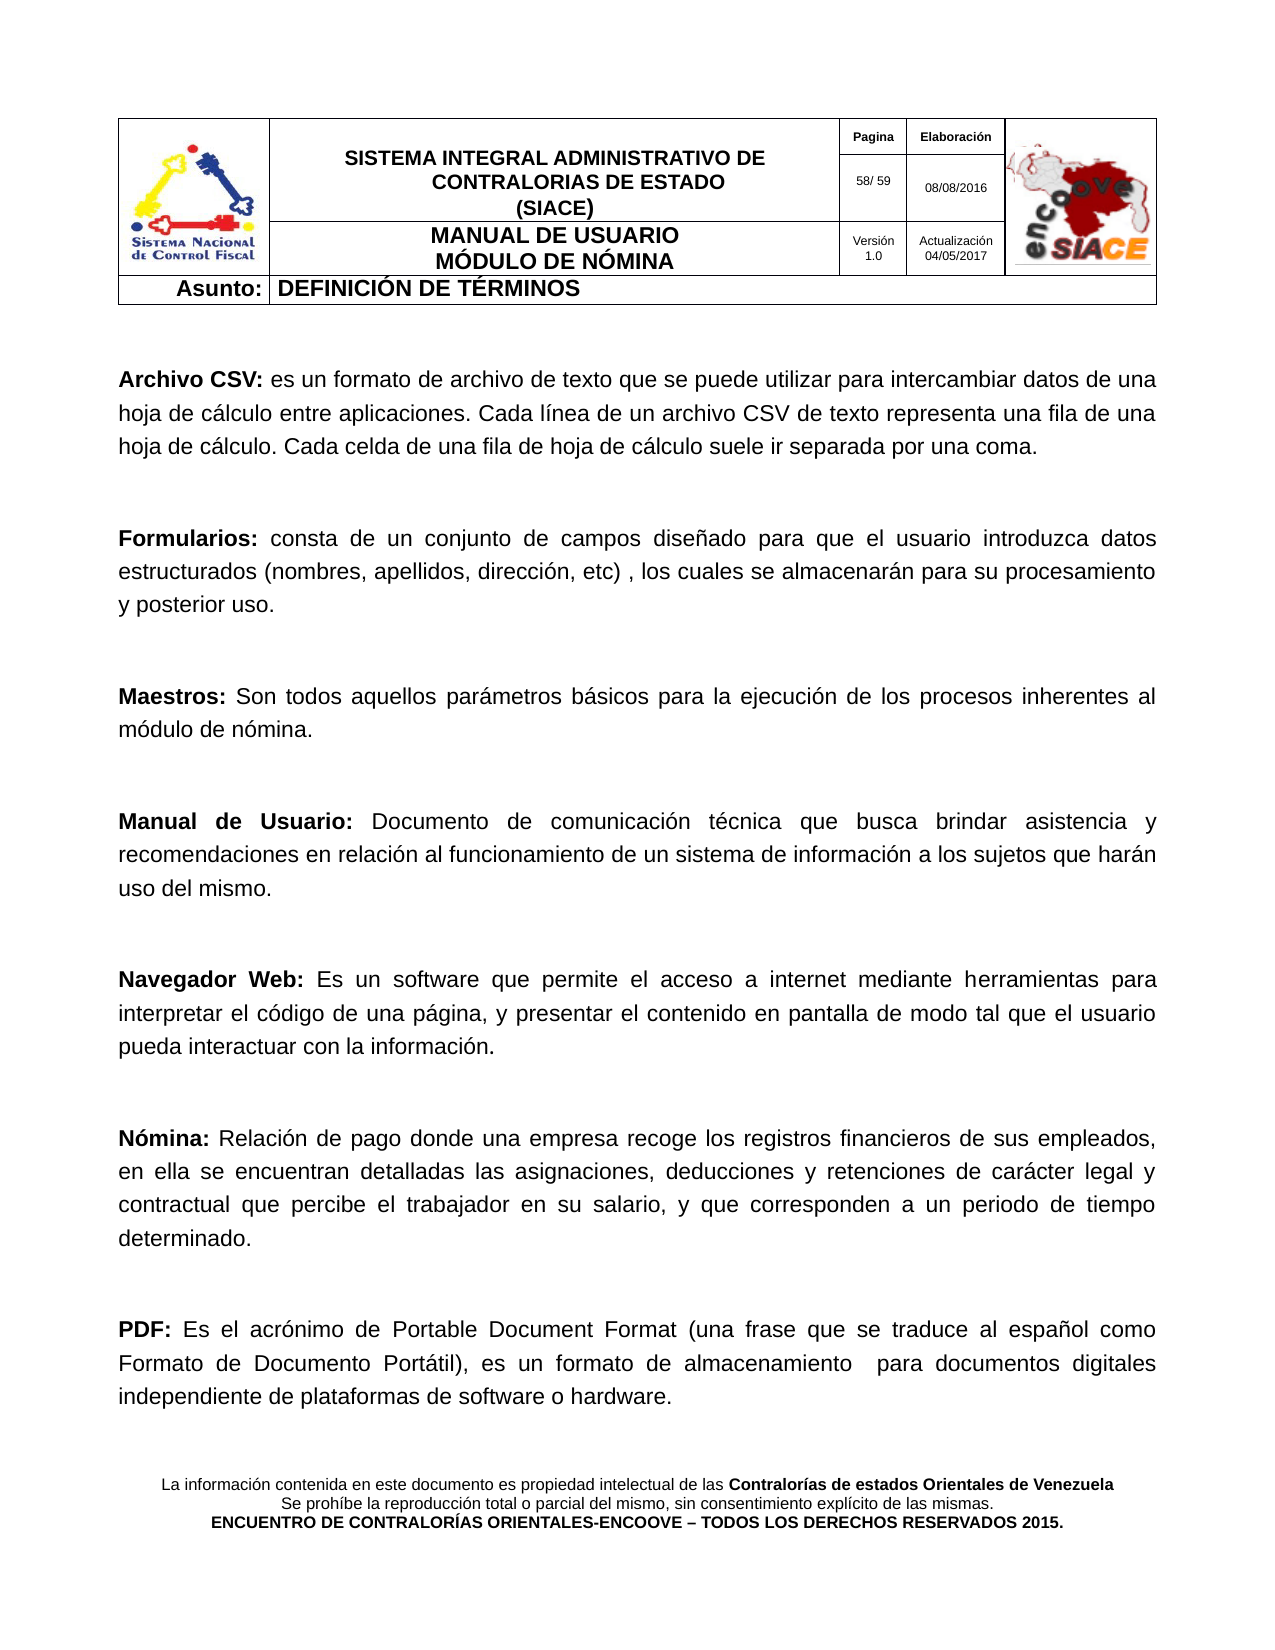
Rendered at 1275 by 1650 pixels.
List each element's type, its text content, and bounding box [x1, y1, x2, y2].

text Archivo CSV: es un formato de archivo de texto que se puede utilizar para intercambiar datos de una hoja de cálculo entre aplicaciones. Cada línea de un archivo CSV de texto representa una fila de una hoja de cálculo. Cada celda de una fila de hoja de cálculo suele ir separada por una coma. [118, 361, 1157, 461]
text Formularios: consta de un conjunto de campos diseñado para que el usuario introduzca datos estructurados (nombres, apellidos, dirección, etc) , los cuales se almacenarán para su procesamiento y posterior uso. [118, 519, 1157, 619]
picture [121, 140, 267, 266]
picture [1006, 140, 1151, 266]
text Navegador Web: Es un software que permite el acceso a internet mediante herramientas para interpretar el código de una página, y presentar el contenido en pantalla de modo tal que el usuario pueda interactuar con la información. [118, 961, 1157, 1061]
text Manual de Usuario: Documento de comunicación técnica que busca brindar asistencia y recomendaciones en relación al funcionamiento de un sistema de información a los sujetos que harán uso del mismo. [118, 803, 1157, 903]
text Maestros: Son todos aquellos parámetros básicos para la ejecución de los procesos inherentes al módulo de nómina. [118, 678, 1157, 744]
text Nómina: Relación de pago donde una empresa recoge los registros financieros de sus empleados, en ella se encuentran detalladas las asignaciones, deducciones y retenciones de carácter legal y contractual que percibe el trabajador en su salario, y que corresponden a un periodo de tiempo determinado. [118, 1119, 1157, 1253]
text PDF: Es el acrónimo de Portable Document Format (una frase que se traduce al español como Formato de Documento Portátil), es un formato de almacenamiento para documentos digitales independiente de plataformas de software o hardware. [118, 1311, 1157, 1411]
